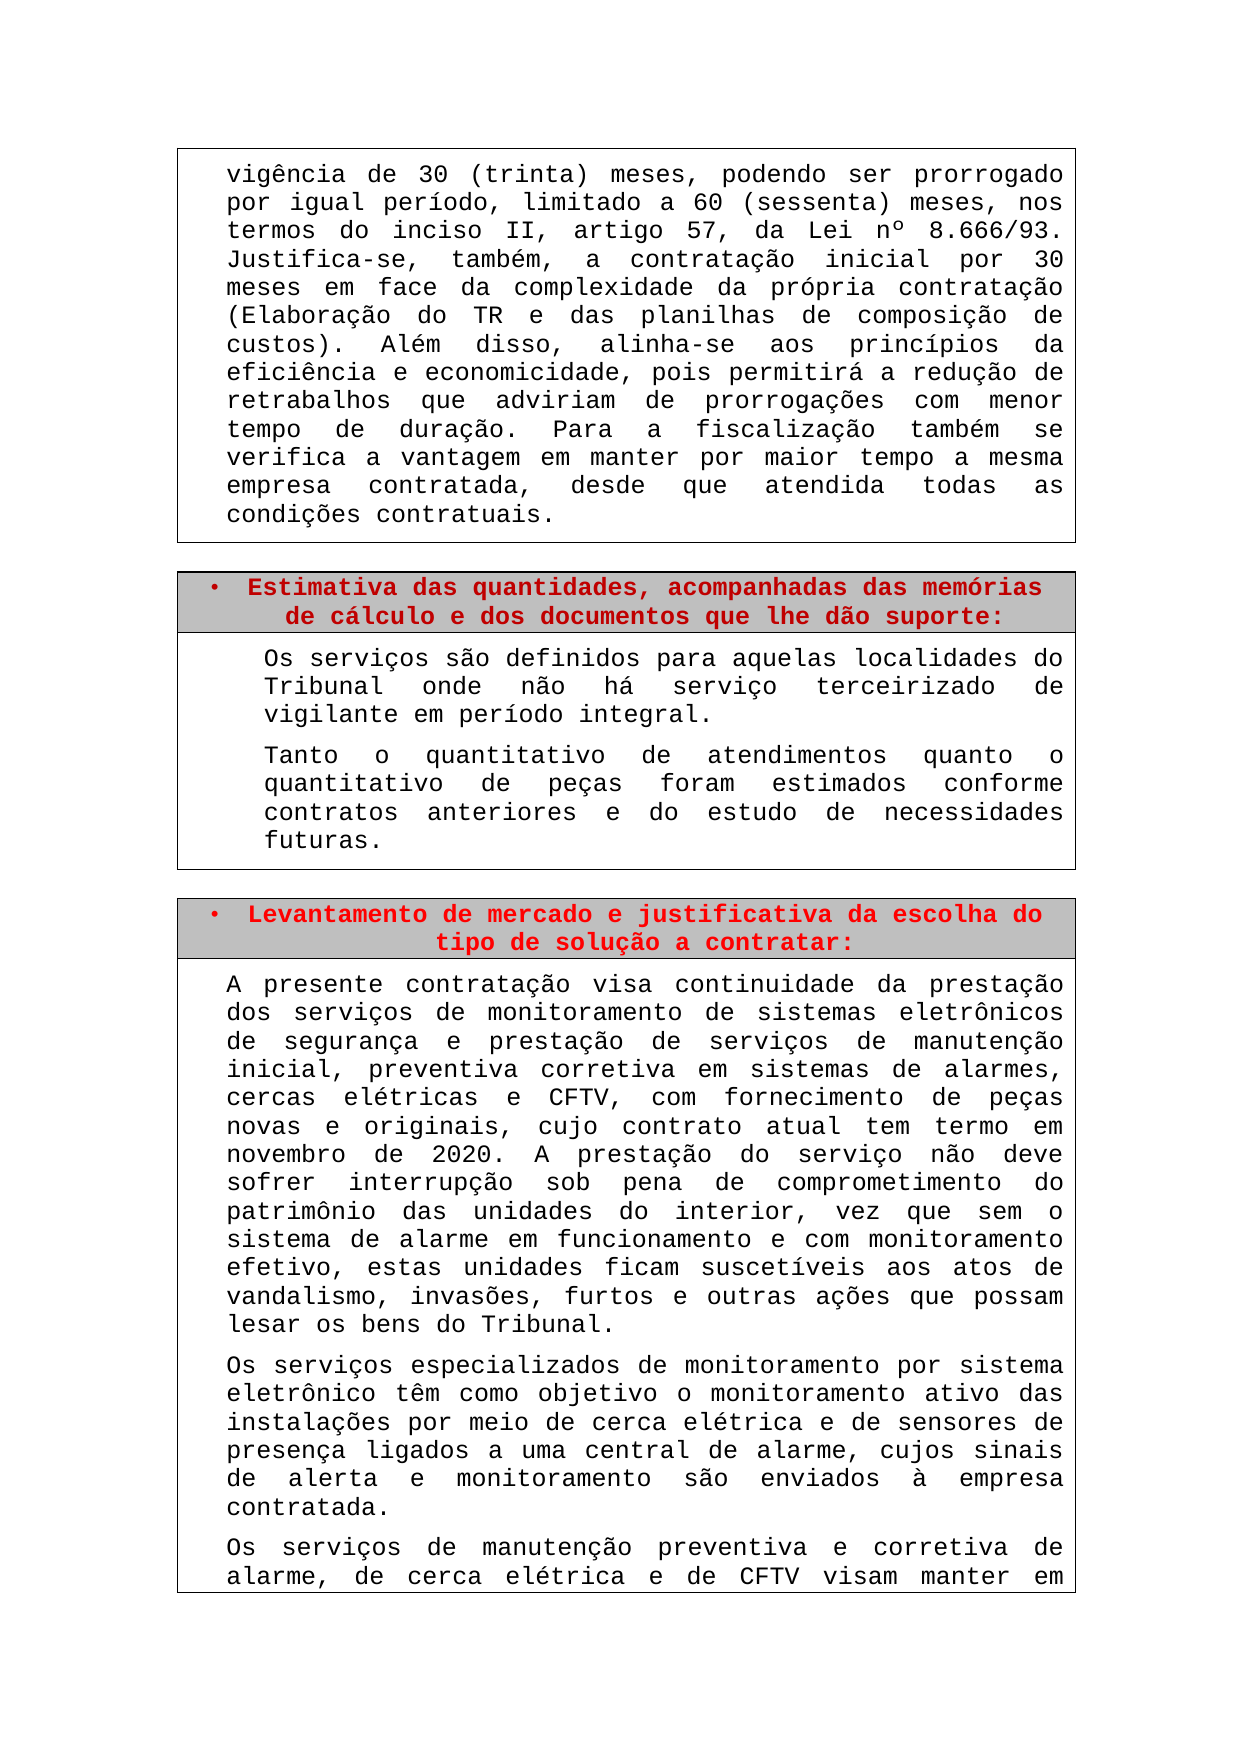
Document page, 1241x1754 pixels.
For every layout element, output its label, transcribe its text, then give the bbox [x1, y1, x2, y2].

table_header Levantamento de mercado e justificativa da escolha do tipo de solução a contratar: [178, 899, 1075, 958]
table_cell vigência de 30 (trinta) meses, podendo ser prorrogado por igual período, limitado a 60 (sessenta) meses, nos termos do inciso II, artigo 57, da Lei nº 8.666/93. Justifica-se, também, a contratação inicial por 30 meses em face da complexidade da própria contratação (Elaboração do TR e das planilhas de composição de custos). Além disso, alinha-se aos princípios da eficiência e economicidade, pois permitirá a redução de retrabalhos que adviriam de prorrogações com menor tempo de duração. Para a fiscalização também se verifica a vantagem em manter por maior tempo a mesma empresa contratada, desde que atendida todas as condições contratuais. [178, 149, 1075, 542]
table_cell A presente contratação visa continuidade da prestação dos serviços de monitoramento de sistemas eletrônicos de segurança e prestação de serviços de manutenção inicial, preventiva corretiva em sistemas de alarmes, cercas elétricas e CFTV, com fornecimento de peças novas e originais, cujo contrato atual tem termo em novembro de 2020. A prestação do serviço não deve sofrer interrupção sob pena de comprometimento do patrimônio das unidades do interior, vez que sem o sistema de alarme em funcionamento e com monitoramento efetivo, estas unidades ficam suscetíveis aos atos de vandalismo, invasões, furtos e outras ações que possam lesar os bens do Tribunal. Os serviços especializados de monitoramento por sistema eletrônico têm como objetivo o monitoramento ativo das instalações por meio de cerca elétrica e de sensores de presença ligados a uma central de alarme, cujos sinais de alerta e monitoramento são enviados à empresa contratada. Os serviços de manutenção preventiva e corretiva de alarme, de cerca elétrica e de CFTV visam manter em [178, 959, 1075, 1592]
table_header Estimativa das quantidades, acompanhadas das memórias de cálculo e dos documentos que lhe dão suporte: [178, 573, 1075, 632]
table_cell Os serviços são definidos para aquelas localidades do Tribunal onde não há serviço terceirizado de vigilante em período integral. Tanto o quantitativo de atendimentos quanto o quantitativo de peças foram estimados conforme contratos anteriores e do estudo de necessidades futuras. [178, 633, 1075, 868]
